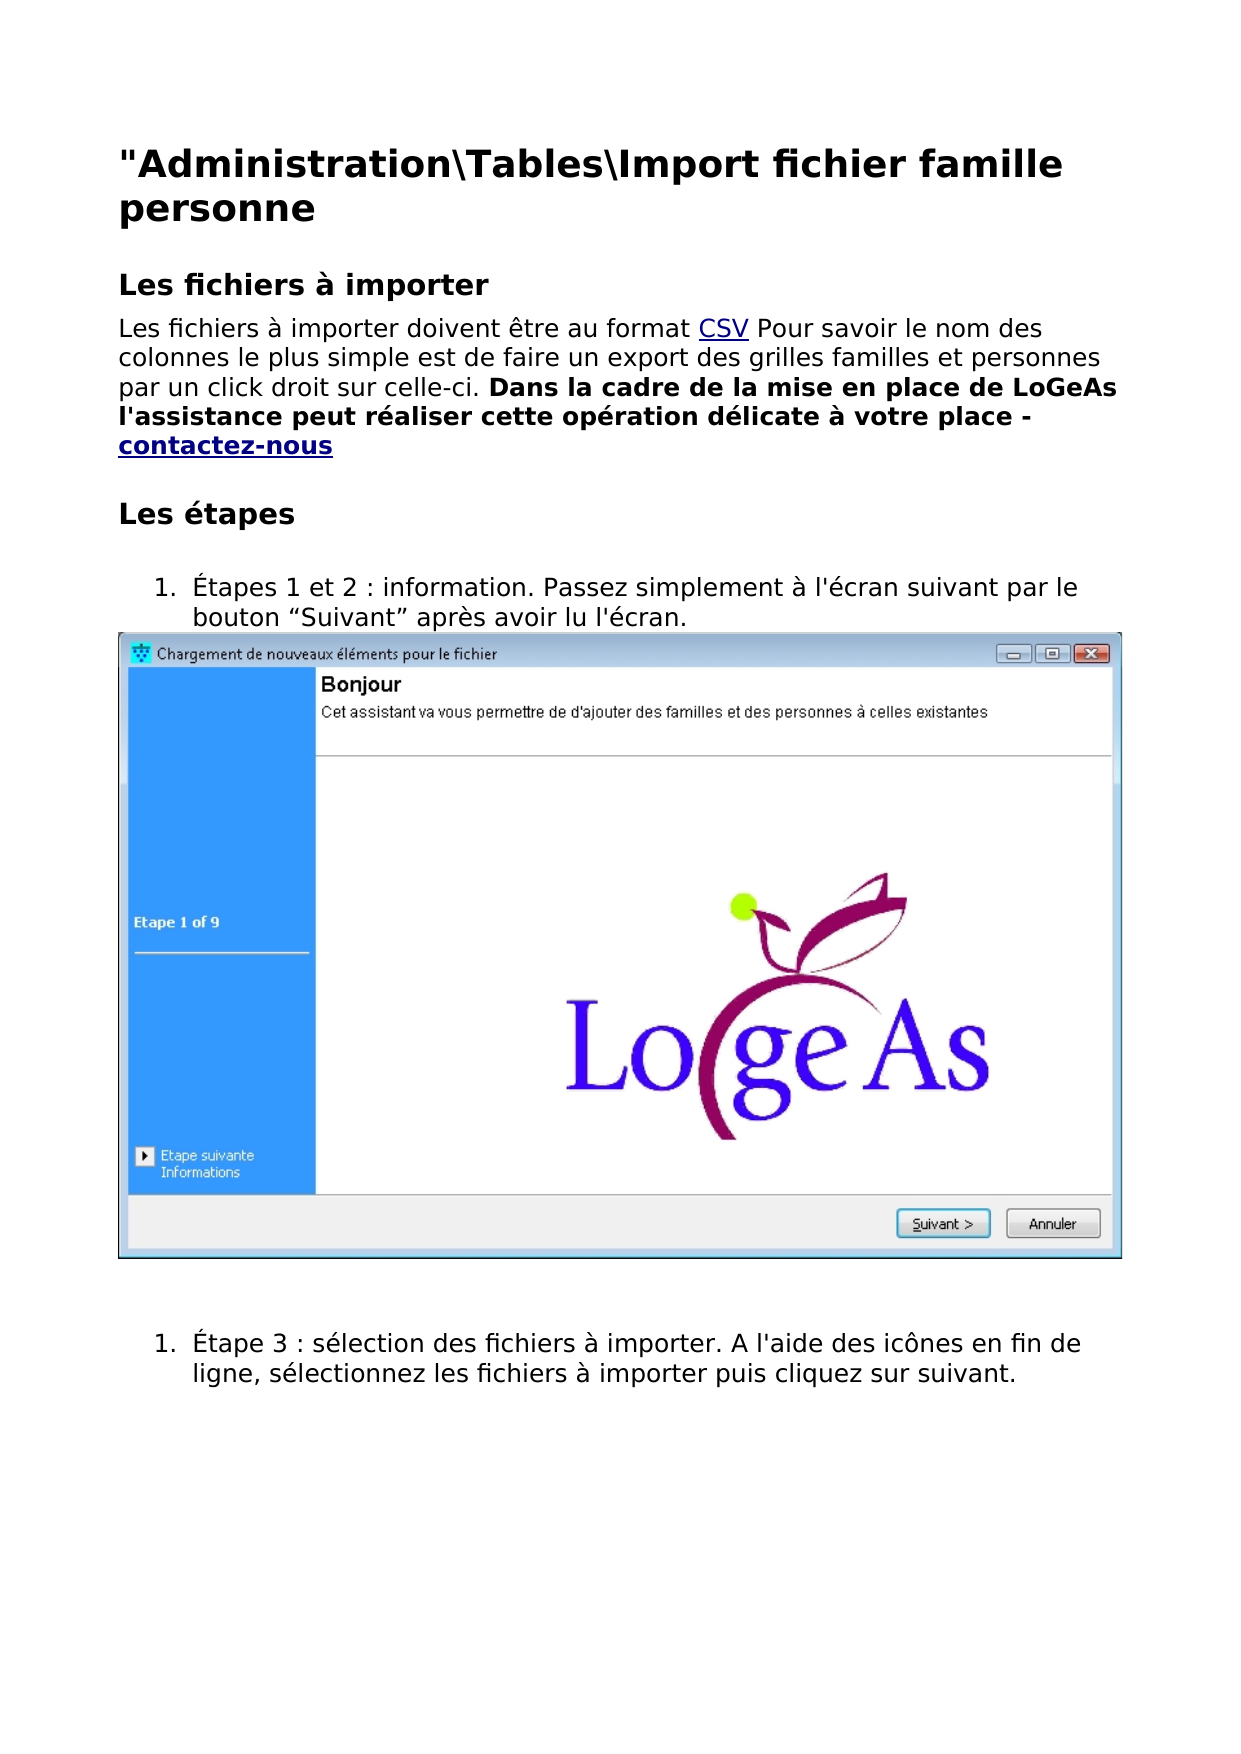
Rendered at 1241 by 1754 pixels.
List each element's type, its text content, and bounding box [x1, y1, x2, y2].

list Étapes 1 et 2 : information. Passez simplement à l'écran suivant par le bouton “Suivant” après avoir lu l'écran. [177, 574, 1122, 632]
list Étape 3 : sélection des fichiers à importer. A l'aide des icônes en fin de ligne, sélectionnez les fichiers à importer puis cliquez sur suivant. [177, 1330, 1122, 1388]
picture [118, 632, 1123, 1259]
text Les fichiers à importer doivent être au format CSV Pour savoir le nom des colonnes le plus simple est de faire un export des grilles familles et personnes par un click droit sur celle-ci. Dans la cadre de la mise en place de LoGeAs l'assistance peut réaliser cette opération délicate à votre place - contactez-nous [118, 314, 1122, 460]
subtitle "Administration\Tables\Import fichier famille personne [118, 143, 1122, 230]
subtitle Les fichiers à importer [118, 268, 1122, 302]
subtitle Les étapes [118, 498, 1122, 532]
